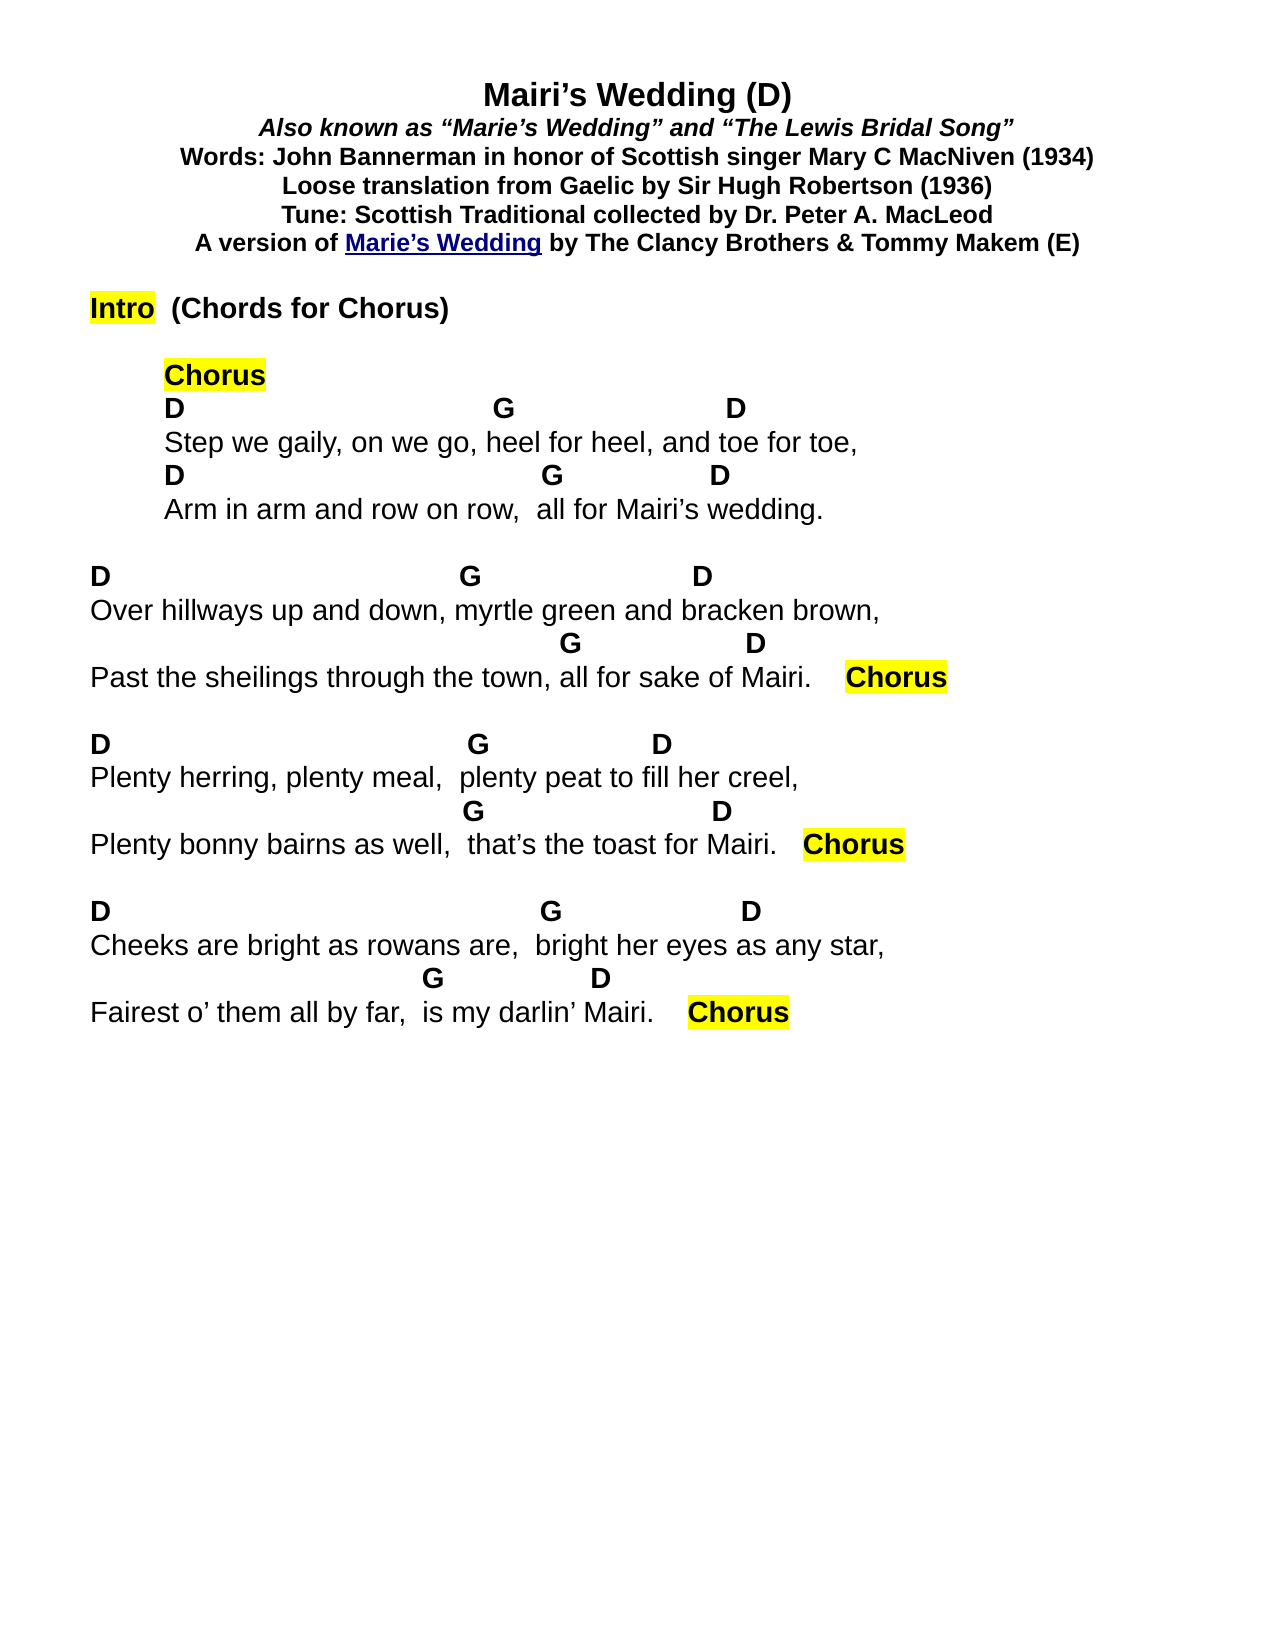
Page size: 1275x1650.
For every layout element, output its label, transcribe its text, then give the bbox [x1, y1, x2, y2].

text Loose translation from Gaelic by Sir Hugh Robertson (1936) [90, 171, 1185, 200]
text Past the sheilings through the town, all for sake of Mairi. Chorus [90, 660, 1185, 693]
text Also known as “Marie’s Wedding” and “The Lewis Bridal Song” [90, 113, 1185, 142]
text Plenty bonny bairns as well, that’s the toast for Mairi. Chorus [90, 827, 1185, 861]
text G D [90, 794, 1185, 827]
text Mairi’s Wedding (D) [90, 75, 1185, 113]
text D G D [90, 727, 1185, 760]
text A version of Marie’s Wedding by The Clancy Brothers & Tommy Makem (E) [90, 228, 1185, 257]
text Chorus [164, 358, 1185, 391]
text Arm in arm and row on row, all for Mairi’s wedding. [164, 492, 1185, 526]
text D G D [164, 391, 1185, 425]
text D G D [90, 559, 1185, 593]
text D G D [90, 894, 1185, 928]
text Over hillways up and down, myrtle green and bracken brown, [90, 593, 1185, 626]
text Intro (Chords for Chorus) [90, 291, 1185, 324]
text D G D [164, 458, 1185, 492]
text Cheeks are bright as rowans are, bright her eyes as any star, [90, 928, 1185, 962]
text G D [90, 626, 1185, 660]
text Fairest o’ them all by far, is my darlin’ Mairi. Chorus [90, 995, 1185, 1029]
text Tune: Scottish Traditional collected by Dr. Peter A. MacLeod [90, 200, 1185, 228]
text Plenty herring, plenty meal, plenty peat to fill her creel, [90, 760, 1185, 794]
text Step we gaily, on we go, heel for heel, and toe for toe, [164, 425, 1185, 458]
text Words: John Bannerman in honor of Scottish singer Mary C MacNiven (1934) [90, 142, 1185, 171]
text G D [90, 962, 1185, 995]
